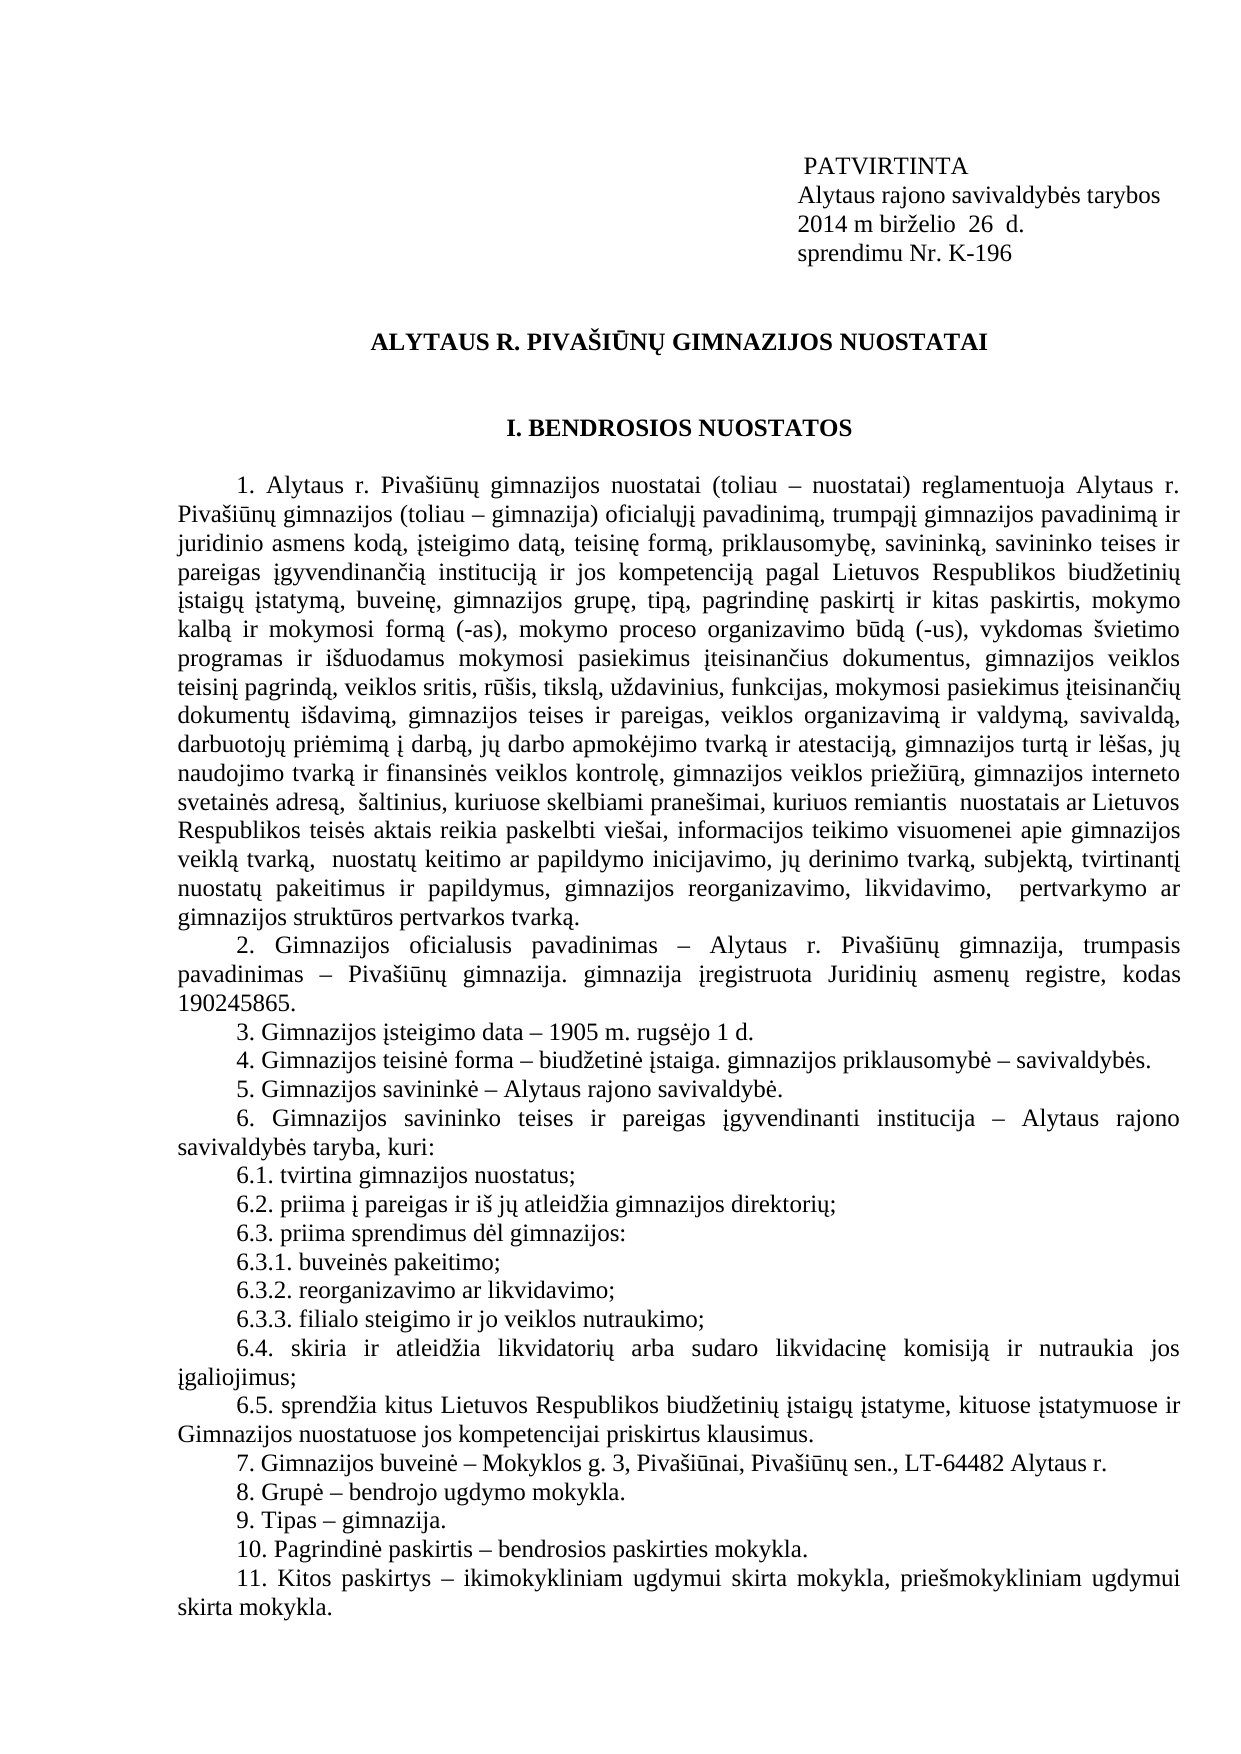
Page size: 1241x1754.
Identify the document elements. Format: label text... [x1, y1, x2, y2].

text 6.4. skiria ir atleidžia likvidatorių arba sudaro likvidacinę komisiją ir nutraukia jos įgaliojimus; [177, 1333, 1181, 1390]
text 3. Gimnazijos įsteigimo data – 1905 m. rugsėjo 1 d. [177, 1017, 1181, 1045]
text 2014 m birželio 26 d. [177, 209, 1181, 238]
text 5. Gimnazijos savininkė – Alytaus rajono savivaldybė. [177, 1074, 1181, 1103]
text 6.1. tvirtina gimnazijos nuostatus; [177, 1160, 1181, 1189]
text 8. Grupė – bendrojo ugdymo mokykla. [177, 1477, 1181, 1505]
text 6.3.1. buveinės pakeitimo; [177, 1247, 1181, 1275]
text 11. Kitos paskirtys – ikimokykliniam ugdymui skirta mokykla, priešmokykliniam ugdymui skirta mokykla. [177, 1563, 1181, 1620]
text PATVIRTINTA [177, 151, 1181, 180]
text Alytaus rajono savivaldybės tarybos [177, 180, 1181, 209]
text 6.2. priima į pareigas ir iš jų atleidžia gimnazijos direktorių; [177, 1189, 1181, 1218]
text 6.5. sprendžia kitus Lietuvos Respublikos biudžetinių įstaigų įstatyme, kituose įstatymuose ir Gimnazijos nuostatuose jos kompetencijai priskirtus klausimus. [177, 1390, 1181, 1448]
text 10. Pagrindinė paskirtis – bendrosios paskirties mokykla. [177, 1534, 1181, 1563]
text ALYTAUS R. PIVAŠIŪNŲ gimnazijos NUOSTATAI [177, 327, 1181, 355]
text 6.3.2. reorganizavimo ar likvidavimo; [177, 1275, 1181, 1304]
text 7. Gimnazijos buveinė – Mokyklos g. 3, Pivašiūnai, Pivašiūnų sen., LT-64482 Alytaus r. [177, 1448, 1181, 1477]
text 6.3. priima sprendimus dėl gimnazijos: [177, 1218, 1181, 1247]
text 6. Gimnazijos savininko teises ir pareigas įgyvendinanti institucija – Alytaus rajono savivaldybės taryba, kuri: [177, 1103, 1181, 1160]
text sprendimu Nr. K-196 [177, 238, 1181, 266]
text 9. Tipas – gimnazija. [177, 1505, 1181, 1534]
text 6.3.3. filialo steigimo ir jo veiklos nutraukimo; [177, 1304, 1181, 1333]
text I. BENDROsios nuostatos [177, 413, 1181, 442]
text 4. Gimnazijos teisinė forma – biudžetinė įstaiga. gimnazijos priklausomybė – savivaldybės. [177, 1045, 1181, 1074]
text 2. Gimnazijos oficialusis pavadinimas – Alytaus r. Pivašiūnų gimnazija, trumpasis pavadinimas – Pivašiūnų gimnazija. gimnazija įregistruota Juridinių asmenų registre, kodas 190245865. [177, 930, 1181, 1017]
text 1. Alytaus r. Pivašiūnų gimnazijos nuostatai (toliau – nuostatai) reglamentuoja Alytaus r. Pivašiūnų gimnazijos (toliau – gimnazija) oficialųjį pavadinimą, trumpąjį gimnazijos pavadinimą ir juridinio asmens kodą, įsteigimo datą, teisinę formą, priklausomybę, savininką, savininko teises ir pareigas įgyvendinančią instituciją ir jos kompetenciją pagal Lietuvos Respublikos biudžetinių įstaigų įstatymą, buveinę, gimnazijos grupę, tipą, pagrindinę paskirtį ir kitas paskirtis, mokymo kalbą ir mokymosi formą (-as), mokymo proceso organizavimo būdą (-us), vykdomas švietimo programas ir išduodamus mokymosi pasiekimus įteisinančius dokumentus, gimnazijos veiklos teisinį pagrindą, veiklos sritis, rūšis, tikslą, uždavinius, funkcijas, mokymosi pasiekimus įteisinančių dokumentų išdavimą, gimnazijos teises ir pareigas, veiklos organizavimą ir valdymą, savivaldą, darbuotojų priėmimą į darbą, jų darbo apmokėjimo tvarką ir atestaciją, gimnazijos turtą ir lėšas, jų naudojimo tvarką ir finansinės veiklos kontrolę, gimnazijos veiklos priežiūrą, gimnazijos interneto svetainės adresą, šaltinius, kuriuose skelbiami pranešimai, kuriuos remiantis nuostatais ar Lietuvos Respublikos teisės aktais reikia paskelbti viešai, informacijos teikimo visuomenei apie gimnazijos veiklą tvarką, nuostatų keitimo ar papildymo inicijavimo, jų derinimo tvarką, subjektą, tvirtinantį nuostatų pakeitimus ir papildymus, gimnazijos reorganizavimo, likvidavimo, pertvarkymo ar gimnazijos struktūros pertvarkos tvarką. [177, 470, 1181, 930]
